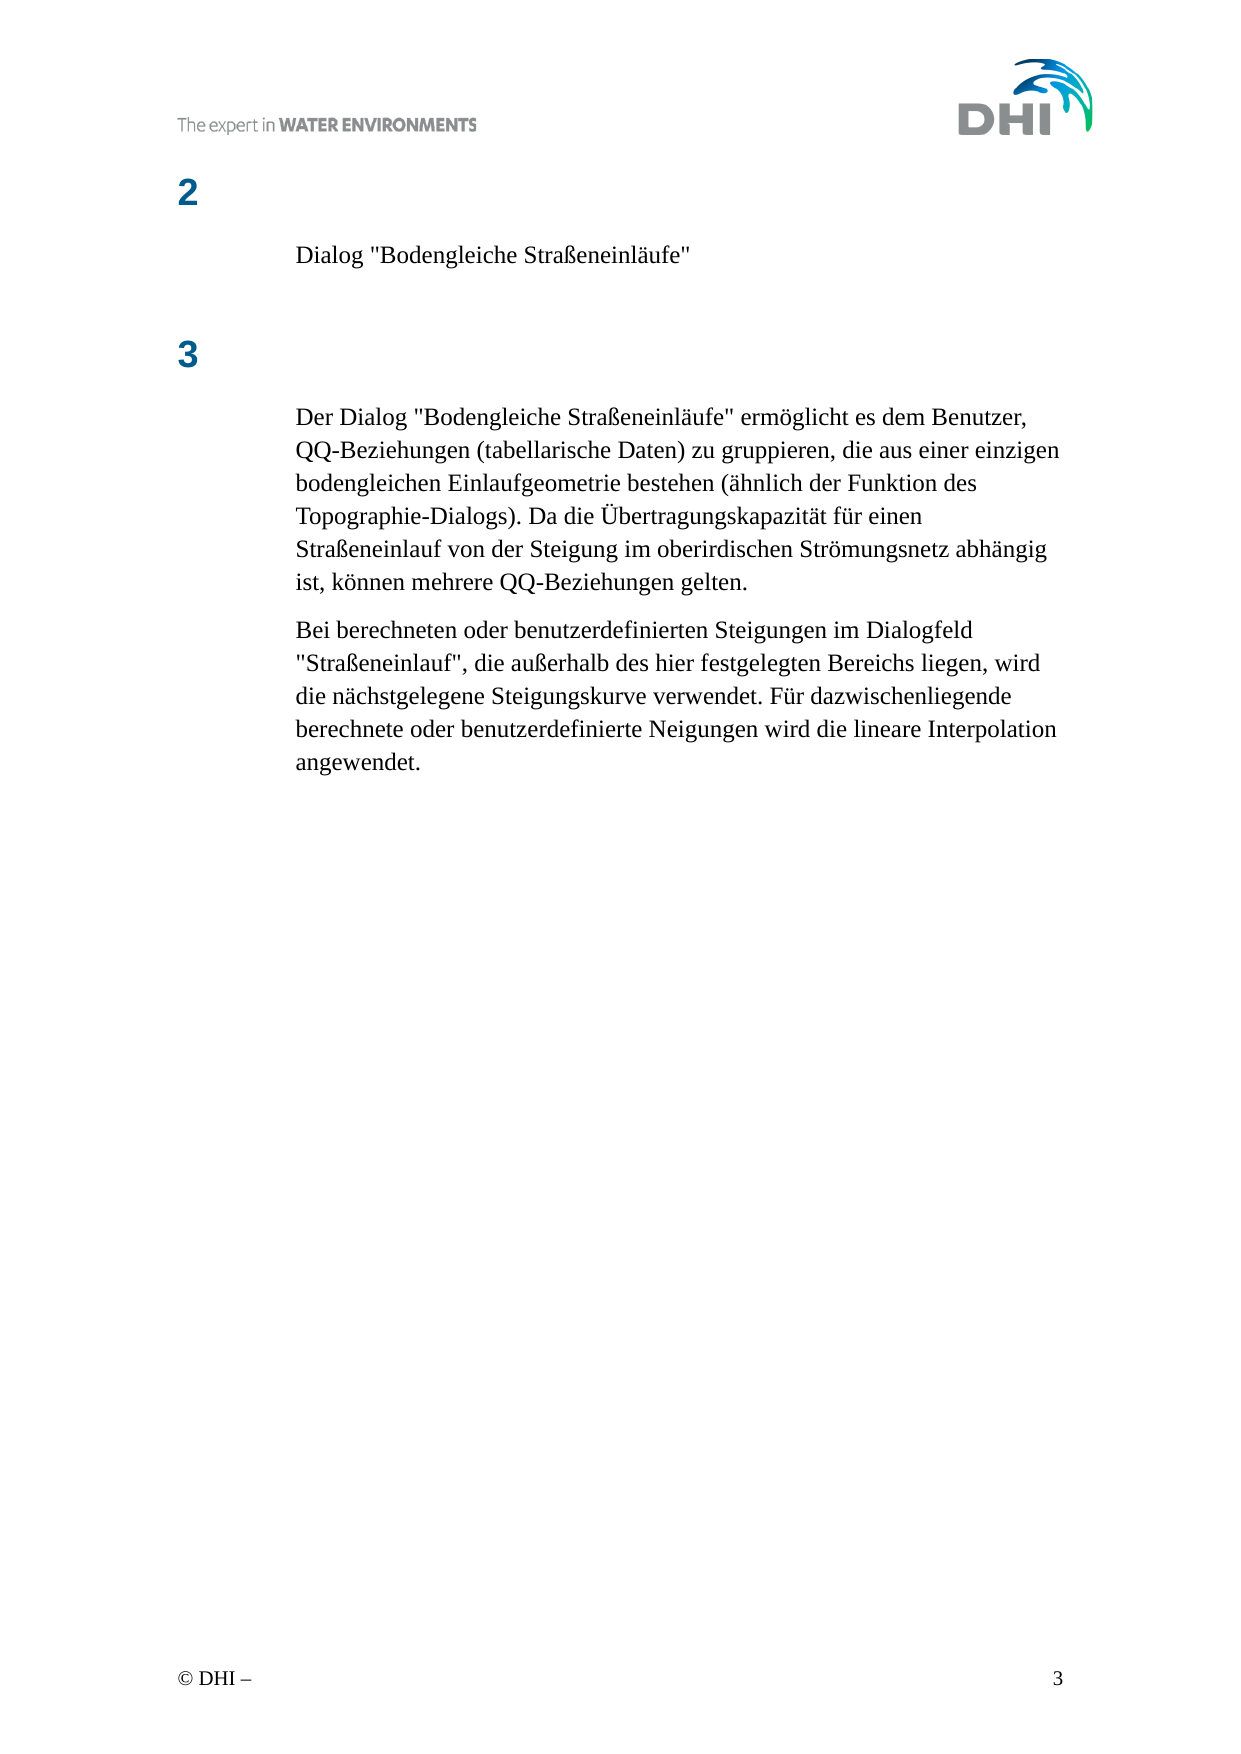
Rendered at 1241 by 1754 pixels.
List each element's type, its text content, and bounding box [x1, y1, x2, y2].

text Bei berechneten oder benutzerdefinierten Steigungen im Dialogfeld "Straßeneinlauf", die außerhalb des hier festgelegten Bereichs liegen, wird die nächstgelegene Steigungskurve verwendet. Für dazwischenliegende berechnete oder benutzerdefinierte Neigungen wird die lineare Interpolation angewendet. [295, 615, 1063, 776]
picture [177, 117, 477, 135]
text Dialog "Bodengleiche Straßeneinläufe" [295, 240, 1063, 268]
text Der Dialog "Bodengleiche Straßeneinläufe" ermöglicht es dem Benutzer, QQ-Beziehungen (tabellarische Daten) zu gruppieren, die aus einer einzigen bodengleichen Einlaufgeometrie bestehen (ähnlich der Funktion des Topographie-Dialogs). Da die Übertragungskapazität für einen Straßeneinlauf von der Steigung im oberirdischen Strömungsnetz abhängig ist, können mehrere QQ-Beziehungen gelten. [295, 402, 1063, 596]
picture [958, 59, 1093, 135]
